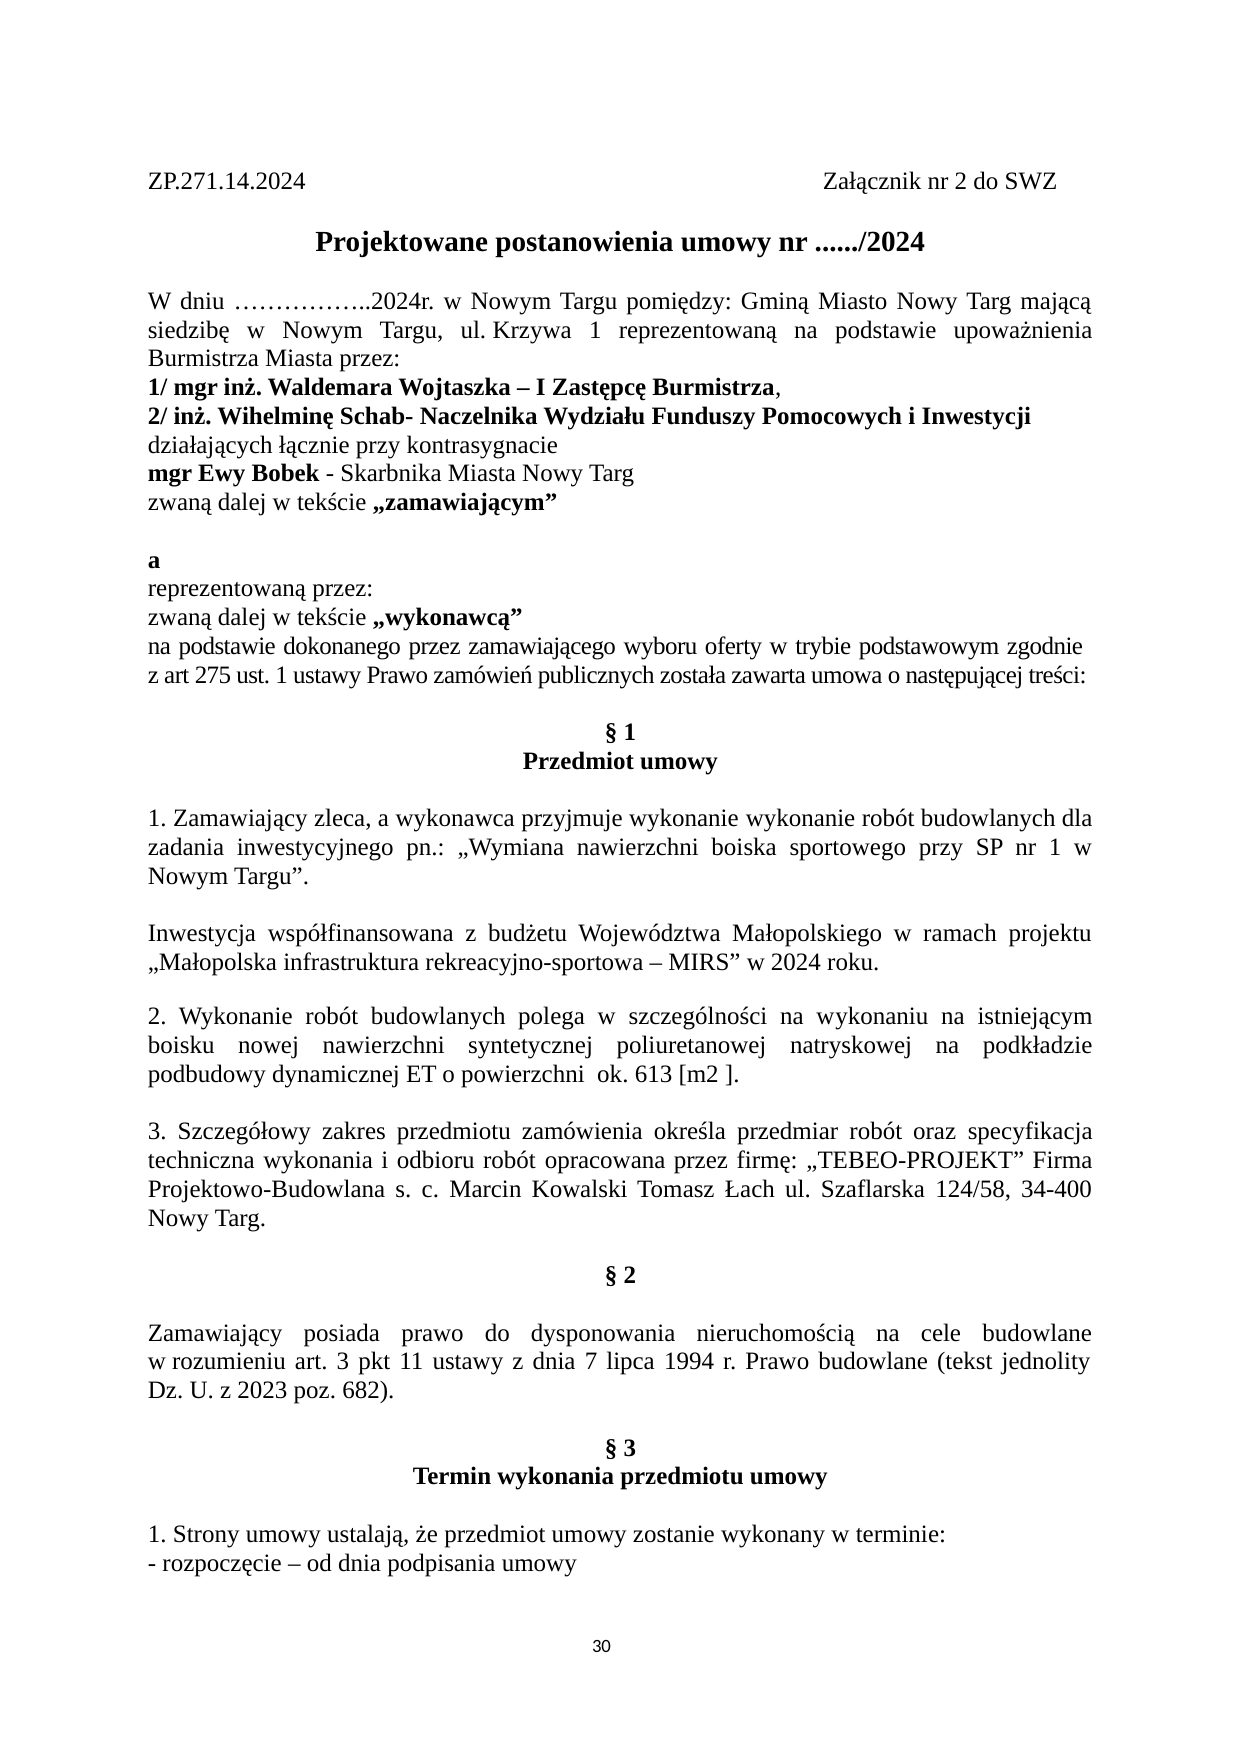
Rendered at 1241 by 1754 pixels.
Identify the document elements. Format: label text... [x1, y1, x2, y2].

text - rozpoczęcie – od dnia podpisania umowy [148, 1548, 1093, 1576]
text zwaną dalej w tekście „wykonawcą” [148, 602, 1093, 631]
text reprezentowaną przez: [148, 573, 1093, 602]
text mgr Ewy Bobek - Skarbnika Miasta Nowy Targ [148, 458, 1093, 487]
text 1/ mgr inż. Waldemara Wojtaszka – I Zastępcę Burmistrza, [148, 372, 1093, 401]
text Zamawiający posiada prawo do dysponowania nieruchomością na cele budowlane w rozumieniu art. 3 pkt 11 ustawy z dnia 7 lipca 1994 r. Prawo budowlane (tekst jednolity Dz. U. z 2023 poz. 682). [148, 1318, 1093, 1404]
text Termin wykonania przedmiotu umowy [148, 1461, 1093, 1490]
text na podstawie dokonanego przez zamawiającego wyboru oferty w trybie podstawowym zgodnie z art 275 ust. 1 ustawy Prawo zamówień publicznych została zawarta umowa o następującej treści: [148, 631, 1093, 688]
text Inwestycja współfinansowana z budżetu Województwa Małopolskiego w ramach projektu „Małopolska infrastruktura rekreacyjno-sportowa – MIRS” w 2024 roku. [148, 918, 1093, 976]
text 1. Strony umowy ustalają, że przedmiot umowy zostanie wykonany w terminie: [148, 1519, 1093, 1548]
text § 3 [148, 1433, 1093, 1461]
text ZP.271.14.2024 Załącznik nr 2 do SWZ [148, 166, 1093, 195]
text zwaną dalej w tekście „zamawiającym” [148, 487, 1093, 516]
text 3. Szczegółowy zakres przedmiotu zamówienia określa przedmiar robót oraz specyfikacja techniczna wykonania i odbioru robót opracowana przez firmę: „TEBEO-PROJEKT” Firma Projektowo-Budowlana s. c. Marcin Kowalski Tomasz Łach ul. Szaflarska 124/58, 34-400 Nowy Targ. [148, 1116, 1093, 1231]
text działających łącznie przy kontrasygnacie [148, 430, 1093, 458]
text 2/ inż. Wihelminę Schab- Naczelnika Wydziału Funduszy Pomocowych i Inwestycji [148, 401, 1093, 430]
text W dniu ……………..2024r. w Nowym Targu pomiędzy: Gminą Miasto Nowy Targ mającą siedzibę w Nowym Targu, ul. Krzywa 1 reprezentowaną na podstawie upoważnienia Burmistrza Miasta przez: [148, 286, 1093, 372]
text a [148, 545, 1093, 573]
text § 1 [148, 717, 1093, 746]
text 1. Zamawiający zleca, a wykonawca przyjmuje wykonanie wykonanie robót budowlanych dla zadania inwestycyjnego pn.: „Wymiana nawierzchni boiska sportowego przy SP nr 1 w Nowym Targu”. [148, 803, 1093, 890]
subtitle Projektowane postanowienia umowy nr ....../2024 [148, 224, 1093, 257]
text § 2 [148, 1260, 1093, 1289]
text 2. Wykonanie robót budowlanych polega w szczególności na wykonaniu na istniejącym boisku nowej nawierzchni syntetycznej poliuretanowej natryskowej na podkładzie podbudowy dynamicznej ET o powierzchni ok. 613 [m2 ]. [148, 1001, 1093, 1088]
text Przedmiot umowy [148, 746, 1093, 775]
